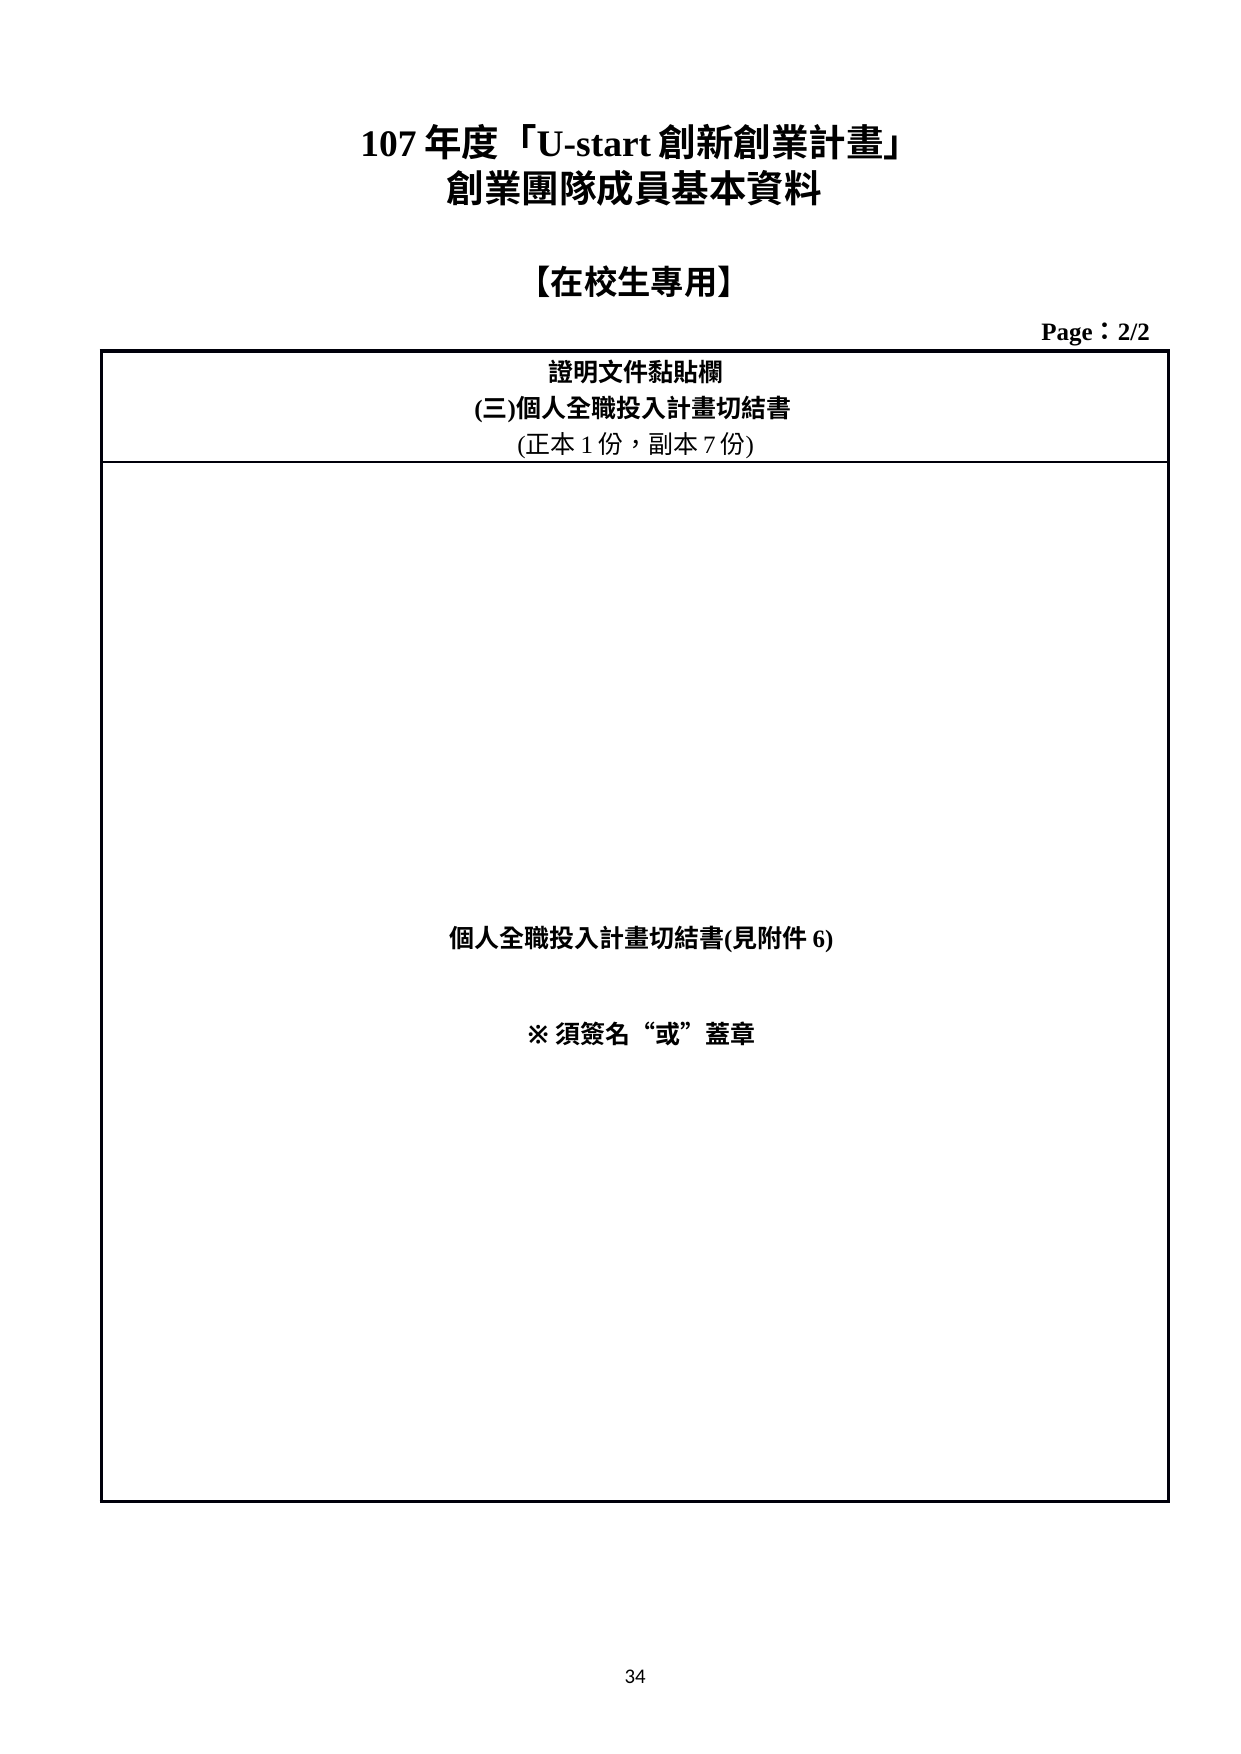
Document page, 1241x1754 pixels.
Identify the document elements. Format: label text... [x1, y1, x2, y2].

text 【在校生專用】 [118, 258, 1149, 303]
text Page：2/2 [118, 303, 1149, 349]
table_cell 個人全職投入計畫切結書(見附件6) ※ 須簽名“或”蓋章 [103, 463, 1167, 1499]
text 創業團隊成員基本資料 [118, 166, 1149, 212]
table_header 證明文件黏貼欄 (三)個人全職投入計畫切結書 (正本1份，副本7份) [103, 353, 1167, 461]
text 107年度「U-start創新創業計畫」 [129, 118, 1152, 166]
